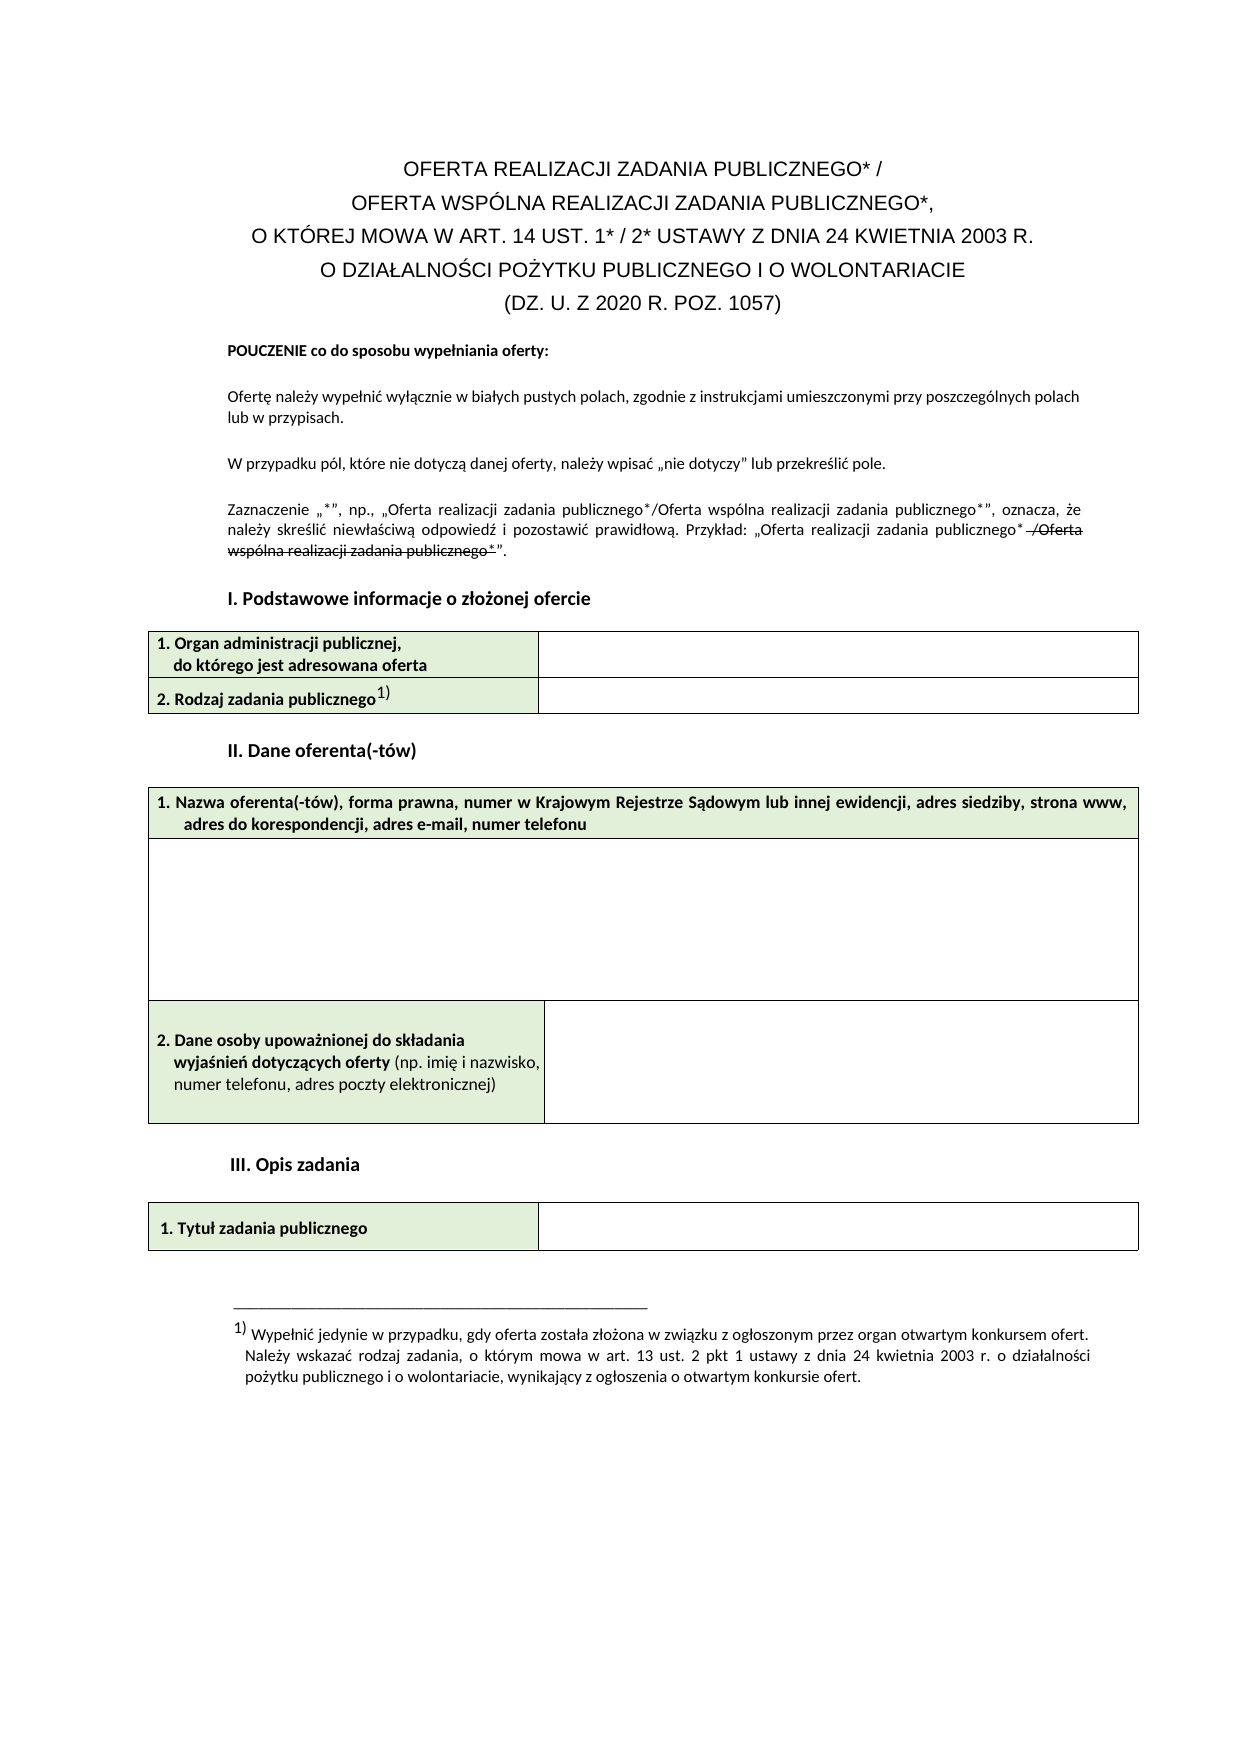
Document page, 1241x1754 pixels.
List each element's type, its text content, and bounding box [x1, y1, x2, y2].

table_cell [539, 1203, 1138, 1249]
table_cell POUCZENIE co do sposobu wypełniania oferty: Ofertę należy wypełnić wyłącznie w białych pustych polach, zgodnie z instrukcjami umieszczonymi przy poszczególnych polach lub w przypisach. W przypadku pól, które nie dotyczą danej oferty, należy wpisać „nie dotyczy” lub przekreślić pole. Zaznaczenie „*”, np., „Oferta realizacji zadania publicznego*/Oferta wspólna realizacji zadania publicznego*”, oznacza, że należy skreślić niewłaściwą odpowiedź i pozostawić prawidłową. Przykład: „Oferta realizacji zadania publicznego* /Oferta wspólna realizacji zadania publicznego*”. I. Podstawowe informacje o złożonej ofercie [148, 315, 1138, 631]
table_cell 2. Rodzaj zadania publicznego1) [149, 678, 538, 713]
table_cell [149, 839, 1138, 1000]
table_header OFERTA REALIZACJI ZADANIA PUBLICZNEGO* / OFERTA WSPÓLNA REALIZACJI ZADANIA PUBLICZNEGO*, O KTÓREJ MOWA W ART. 14 UST. 1* / 2* USTAWY Z DNIA 24 KWIETNIA 2003 R. O DZIAŁALNOŚCI POŻYTKU PUBLICZNEGO I O WOLONTARIACIE (DZ. U. Z 2020 R. POZ. 1057) [148, 149, 1138, 315]
table_cell [545, 1001, 1138, 1123]
table_cell III. Opis zadania [148, 1124, 1138, 1202]
table_cell 1. Organ administracji publicznej, do którego jest adresowana oferta [149, 632, 538, 677]
table_cell [539, 678, 1138, 713]
table_cell 2. Dane osoby upoważnionej do składania wyjaśnień dotyczących oferty (np. imię i nazwisko, numer telefonu, adres poczty elektronicznej) [149, 1001, 544, 1123]
table_cell __________________________________________________ 1) Wypełnić jedynie w przypadku, gdy oferta została złożona w związku z ogłoszonym przez organ otwartym konkursem ofert. Należy wskazać rodzaj zadania, o którym mowa w art. 13 ust. 2 pkt 1 ustawy z dnia 24 kwietnia 2003 r. o działalności pożytku publicznego i o wolontariacie, wynikający z ogłoszenia o otwartym konkursie ofert. [148, 1251, 1138, 1386]
table_cell [539, 632, 1138, 677]
table_cell 1. Tytuł zadania publicznego [149, 1203, 538, 1249]
table_cell 1. Nazwa oferenta(-tów), forma prawna, numer w Krajowym Rejestrze Sądowym lub innej ewidencji, adres siedziby, strona www, adres do korespondencji, adres e-mail, numer telefonu [149, 788, 1138, 838]
table_cell II. Dane oferenta(-tów) [148, 714, 1138, 787]
